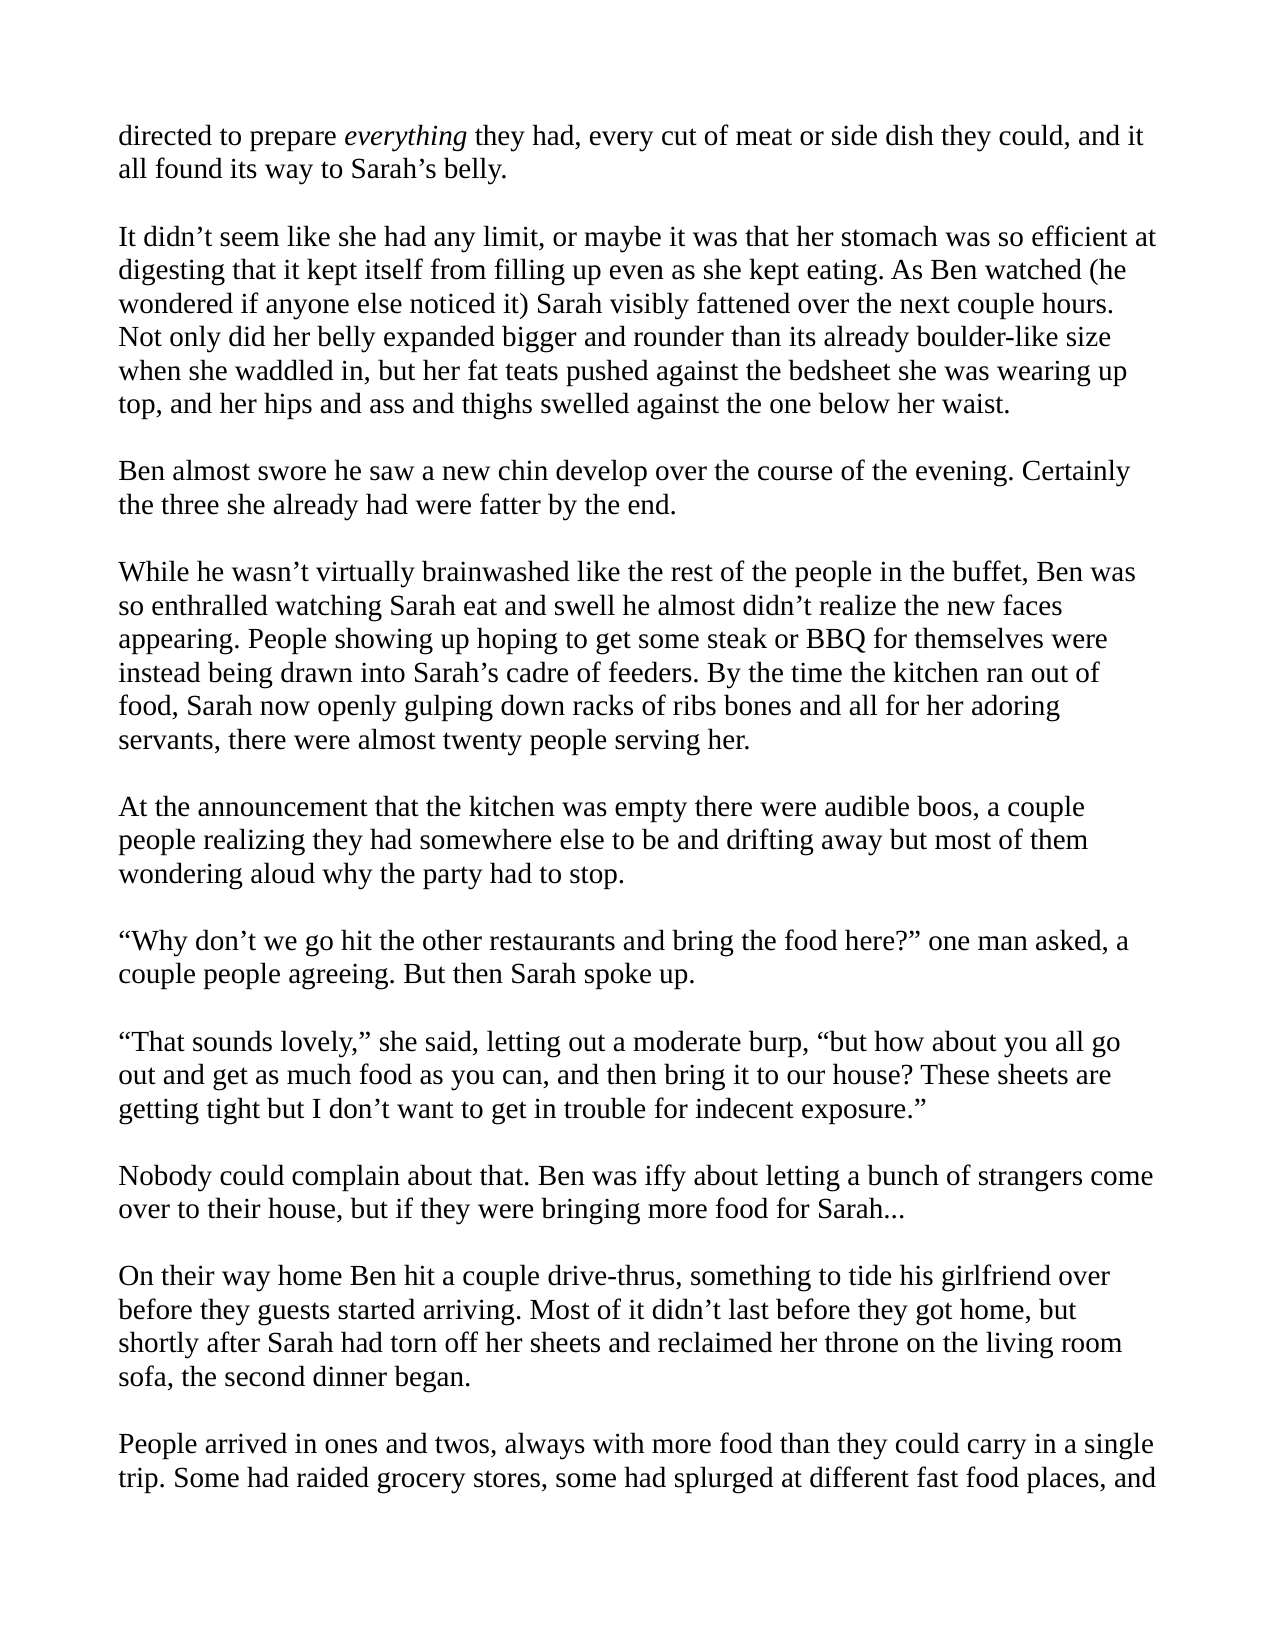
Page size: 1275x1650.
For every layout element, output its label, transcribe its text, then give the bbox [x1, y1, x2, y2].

text It didn’t seem like she had any limit, or maybe it was that her stomach was so efficient at digesting that it kept itself from filling up even as she kept eating. As Ben watched (he wondered if anyone else noticed it) Sarah visibly fattened over the next couple hours. Not only did her belly expanded bigger and rounder than its already boulder-like size when she waddled in, but her fat teats pushed against the bedsheet she was wearing up top, and her hips and ass and thighs swelled against the one below her waist. [118, 219, 1157, 420]
text “Why don’t we go hit the other restaurants and bring the food here?” one man asked, a couple people agreeing. But then Sarah spoke up. [118, 923, 1157, 990]
text On their way home Ben hit a couple drive-thrus, something to tide his girlfriend over before they guests started arriving. Most of it didn’t last before they got home, but shortly after Sarah had torn off her sheets and reclaimed her throne on the living room sofa, the second dinner began. [118, 1258, 1157, 1393]
text “That sounds lovely,” she said, letting out a moderate burp, “but how about you all go out and get as much food as you can, and then bring it to our house? These sheets are getting tight but I don’t want to get in trouble for indecent exposure.” [118, 1024, 1157, 1124]
text People arrived in ones and twos, always with more food than they could carry in a single trip. Some had raided grocery stores, some had splurged at different fast food places, and [118, 1426, 1157, 1493]
text Nobody could complain about that. Ben was iffy about letting a bunch of strangers come over to their house, but if they were bringing more food for Sarah... [118, 1158, 1157, 1225]
text directed to prepare everything they had, every cut of meat or side dish they could, and it all found its way to Sarah’s belly. [118, 118, 1157, 185]
text Ben almost swore he saw a new chin develop over the course of the evening. Certainly the three she already had were fatter by the end. [118, 453, 1157, 521]
text At the announcement that the kitchen was empty there were audible boos, a couple people realizing they had somewhere else to be and drifting away but most of them wondering aloud why the party had to stop. [118, 789, 1157, 889]
text While he wasn’t virtually brainwashed like the rest of the people in the buffet, Ben was so enthralled watching Sarah eat and swell he almost didn’t realize the new faces appearing. People showing up hoping to get some steak or BBQ for themselves were instead being drawn into Sarah’s cadre of feeders. By the time the kitchen ran out of food, Sarah now openly gulping down racks of ribs bones and all for her adoring servants, there were almost twenty people serving her. [118, 554, 1157, 755]
